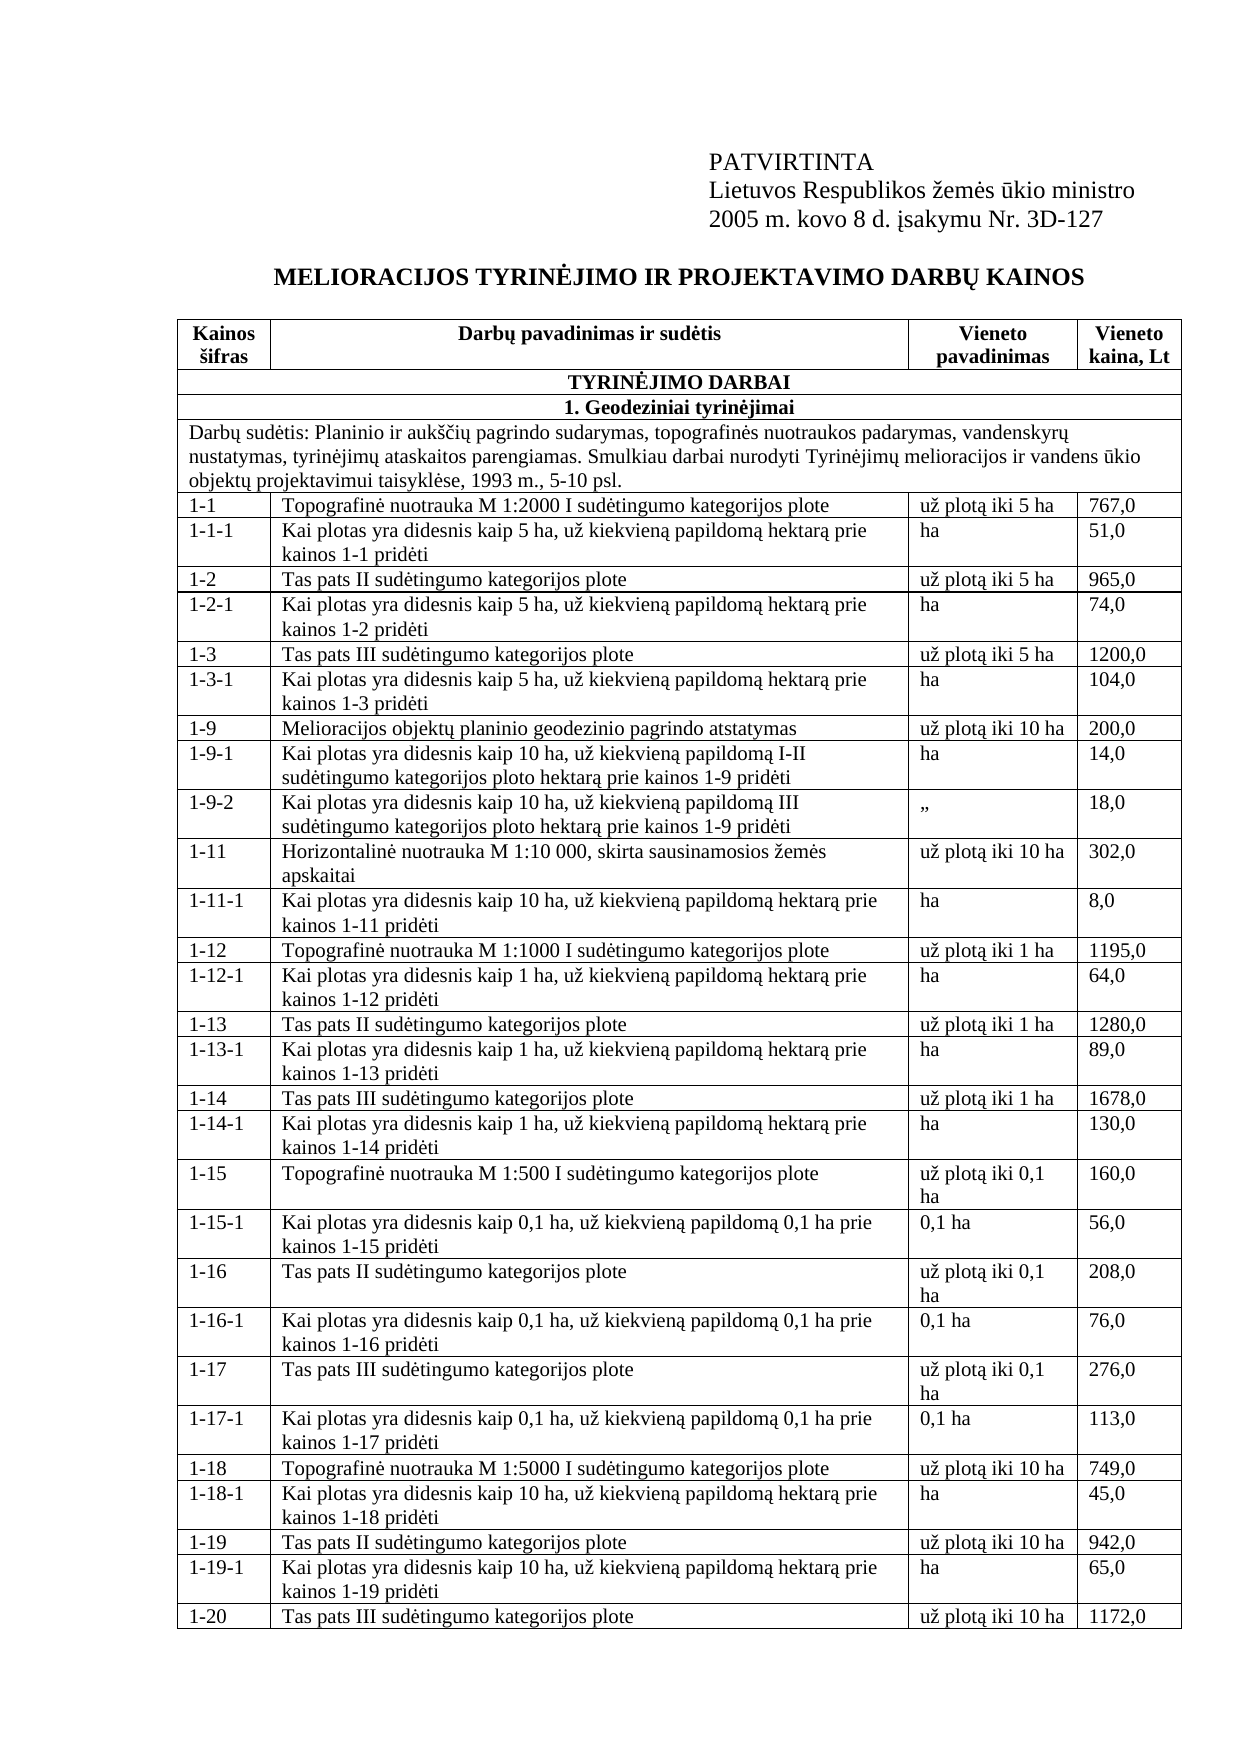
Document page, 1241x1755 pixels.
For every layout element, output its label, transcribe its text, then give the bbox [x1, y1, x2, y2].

table_cell už plotą iki 5 ha [909, 642, 1077, 666]
table_cell ha [909, 963, 1077, 1011]
table_cell Kai plotas yra didesnis kaip 0,1 ha, už kiekvieną papildomą 0,1 ha prie kainos 1-15 pridėti [271, 1210, 908, 1258]
table_cell už plotą iki 5 ha [909, 567, 1077, 591]
table_cell už plotą iki 10 ha [909, 1455, 1077, 1479]
table_cell 0,1 ha [909, 1406, 1077, 1454]
table_cell 0,1 ha [909, 1308, 1077, 1356]
table_cell 1-14-1 [178, 1111, 270, 1159]
table_cell ha [909, 889, 1077, 937]
table_cell 1-11-1 [178, 889, 270, 937]
table_cell ha [909, 1481, 1077, 1529]
table_cell 1-12-1 [178, 963, 270, 1011]
table_cell 1-14 [178, 1086, 270, 1110]
table_cell 1-3 [178, 642, 270, 666]
table_cell 1-2-1 [178, 593, 270, 641]
table_cell 276,0 [1078, 1357, 1181, 1405]
table_cell 14,0 [1078, 741, 1181, 789]
table_cell 1-15 [178, 1160, 270, 1208]
table_cell Kai plotas yra didesnis kaip 1 ha, už kiekvieną papildomą hektarą prie kainos 1-14 pridėti [271, 1111, 908, 1159]
table_cell 1-2 [178, 567, 270, 591]
table_cell Kai plotas yra didesnis kaip 10 ha, už kiekvieną papildomą I-II sudėtingumo kategorijos ploto hektarą prie kainos 1-9 pridėti [271, 741, 908, 789]
table_cell Topografinė nuotrauka M 1:1000 I sudėtingumo kategorijos plote [271, 938, 908, 962]
table_cell 1172,0 [1078, 1604, 1181, 1628]
table_cell ha [909, 667, 1077, 715]
table_cell už plotą iki 10 ha [909, 1604, 1077, 1628]
table_cell 749,0 [1078, 1455, 1181, 1479]
table_cell Topografinė nuotrauka M 1:2000 I sudėtingumo kategorijos plote [271, 493, 908, 517]
table_cell 302,0 [1078, 839, 1181, 887]
table_cell ha [909, 1111, 1077, 1159]
table_cell už plotą iki 5 ha [909, 493, 1077, 517]
text PATVIRTINTA [177, 147, 1181, 176]
table_cell 1-19 [178, 1530, 270, 1554]
table_cell 965,0 [1078, 567, 1181, 591]
table_cell 1-1 [178, 493, 270, 517]
table_cell Kai plotas yra didesnis kaip 0,1 ha, už kiekvieną papildomą 0,1 ha prie kainos 1-16 pridėti [271, 1308, 908, 1356]
table_cell 1-16 [178, 1259, 270, 1307]
table_cell 1-9 [178, 716, 270, 740]
table_cell 1-20 [178, 1604, 270, 1628]
table_cell Tas pats II sudėtingumo kategorijos plote [271, 1012, 908, 1036]
table_cell Tas pats III sudėtingumo kategorijos plote [271, 642, 908, 666]
table_cell Tas pats III sudėtingumo kategorijos plote [271, 1086, 908, 1110]
table_cell 45,0 [1078, 1481, 1181, 1529]
table_cell Tas pats II sudėtingumo kategorijos plote [271, 1259, 908, 1307]
table_cell 1-19-1 [178, 1555, 270, 1603]
table_cell Darbų sudėtis: Planinio ir aukščių pagrindo sudarymas, topografinės nuotraukos padarymas, vandenskyrų nustatymas, tyrinėjimų ataskaitos parengiamas. Smulkiau darbai nurodyti Tyrinėjimų melioracijos ir vandens ūkio objektų projektavimui taisyklėse, 1993 m., 5-10 psl. [178, 420, 1181, 492]
table_cell 8,0 [1078, 889, 1181, 937]
table_cell Tas pats III sudėtingumo kategorijos plote [271, 1357, 908, 1405]
text Lietuvos Respublikos žemės ūkio ministro [177, 176, 1181, 204]
table_cell 130,0 [1078, 1111, 1181, 1159]
table_cell už plotą iki 1 ha [909, 1086, 1077, 1110]
table_cell 200,0 [1078, 716, 1181, 740]
table_cell 1-18-1 [178, 1481, 270, 1529]
table_cell 1-18 [178, 1455, 270, 1479]
table_cell 1678,0 [1078, 1086, 1181, 1110]
table_cell 51,0 [1078, 518, 1181, 566]
table_header Vieneto pavadinimas [909, 320, 1077, 368]
table_cell Kai plotas yra didesnis kaip 10 ha, už kiekvieną papildomą hektarą prie kainos 1-11 pridėti [271, 889, 908, 937]
table_cell Kai plotas yra didesnis kaip 10 ha, už kiekvieną papildomą III sudėtingumo kategorijos ploto hektarą prie kainos 1-9 pridėti [271, 790, 908, 838]
table_cell už plotą iki 10 ha [909, 716, 1077, 740]
table_cell už plotą iki 0,1 ha [909, 1357, 1077, 1405]
table_cell 64,0 [1078, 963, 1181, 1011]
table_cell ha [909, 1555, 1077, 1603]
text 2005 m. kovo 8 d. įsakymu Nr. 3D-127 [177, 204, 1181, 233]
table_cell 1-13-1 [178, 1037, 270, 1085]
table_cell Kai plotas yra didesnis kaip 1 ha, už kiekvieną papildomą hektarą prie kainos 1-13 pridėti [271, 1037, 908, 1085]
table_cell 1-11 [178, 839, 270, 887]
table_cell Kai plotas yra didesnis kaip 5 ha, už kiekvieną papildomą hektarą prie kainos 1-2 pridėti [271, 593, 908, 641]
table_cell ha [909, 741, 1077, 789]
table_cell 160,0 [1078, 1160, 1181, 1208]
table_cell 1-13 [178, 1012, 270, 1036]
table_cell 767,0 [1078, 493, 1181, 517]
table_cell Kai plotas yra didesnis kaip 5 ha, už kiekvieną papildomą hektarą prie kainos 1-3 pridėti [271, 667, 908, 715]
table_cell už plotą iki 0,1 ha [909, 1259, 1077, 1307]
table_cell už plotą iki 10 ha [909, 1530, 1077, 1554]
table_cell ha [909, 1037, 1077, 1085]
table_cell Kai plotas yra didesnis kaip 0,1 ha, už kiekvieną papildomą 0,1 ha prie kainos 1-17 pridėti [271, 1406, 908, 1454]
table_cell 1-17-1 [178, 1406, 270, 1454]
table_cell 1. Geodeziniai tyrinėjimai [178, 395, 1181, 419]
table_cell 89,0 [1078, 1037, 1181, 1085]
table_cell Kai plotas yra didesnis kaip 5 ha, už kiekvieną papildomą hektarą prie kainos 1-1 pridėti [271, 518, 908, 566]
table_cell 1-17 [178, 1357, 270, 1405]
table_cell Topografinė nuotrauka M 1:500 I sudėtingumo kategorijos plote [271, 1160, 908, 1208]
table_cell Kai plotas yra didesnis kaip 1 ha, už kiekvieną papildomą hektarą prie kainos 1-12 pridėti [271, 963, 908, 1011]
table_cell 1195,0 [1078, 938, 1181, 962]
table_cell 76,0 [1078, 1308, 1181, 1356]
table_cell 208,0 [1078, 1259, 1181, 1307]
table_cell 18,0 [1078, 790, 1181, 838]
table_cell už plotą iki 0,1 ha [909, 1160, 1077, 1208]
table_cell Tas pats II sudėtingumo kategorijos plote [271, 1530, 908, 1554]
table_cell 113,0 [1078, 1406, 1181, 1454]
table_cell 1-16-1 [178, 1308, 270, 1356]
table_cell 65,0 [1078, 1555, 1181, 1603]
table_cell už plotą iki 1 ha [909, 938, 1077, 962]
table_cell 1-3-1 [178, 667, 270, 715]
table_cell 942,0 [1078, 1530, 1181, 1554]
table_cell 1200,0 [1078, 642, 1181, 666]
table_cell 1-9-1 [178, 741, 270, 789]
table_header Vieneto kaina, Lt [1078, 320, 1181, 368]
table_cell 1-15-1 [178, 1210, 270, 1258]
table_header Kainos šifras [178, 320, 270, 368]
table_cell už plotą iki 10 ha [909, 839, 1077, 887]
table_cell Kai plotas yra didesnis kaip 10 ha, už kiekvieną papildomą hektarą prie kainos 1-18 pridėti [271, 1481, 908, 1529]
table_cell 1-1-1 [178, 518, 270, 566]
table_cell „ [909, 790, 1077, 838]
table_cell ha [909, 593, 1077, 641]
table_cell ha [909, 518, 1077, 566]
table_cell 56,0 [1078, 1210, 1181, 1258]
table_cell 104,0 [1078, 667, 1181, 715]
table_cell už plotą iki 1 ha [909, 1012, 1077, 1036]
table_cell 74,0 [1078, 593, 1181, 641]
text MELIORACIJOS TYRINĖJIMO IR PROJEKTAVIMO DARBŲ KAINOS [177, 262, 1181, 291]
table_cell Tas pats III sudėtingumo kategorijos plote [271, 1604, 908, 1628]
table_cell Kai plotas yra didesnis kaip 10 ha, už kiekvieną papildomą hektarą prie kainos 1-19 pridėti [271, 1555, 908, 1603]
table_header Darbų pavadinimas ir sudėtis [271, 320, 908, 368]
table_cell 1-12 [178, 938, 270, 962]
table_cell Horizontalinė nuotrauka M 1:10 000, skirta sausinamosios žemės apskaitai [271, 839, 908, 887]
table_cell Topografinė nuotrauka M 1:5000 I sudėtingumo kategorijos plote [271, 1455, 908, 1479]
table_cell 1-9-2 [178, 790, 270, 838]
table_cell 0,1 ha [909, 1210, 1077, 1258]
table_cell TYRINĖJIMO DARBAI [178, 370, 1181, 394]
table_cell 1280,0 [1078, 1012, 1181, 1036]
table_cell Tas pats II sudėtingumo kategorijos plote [271, 567, 908, 591]
table_cell Melioracijos objektų planinio geodezinio pagrindo atstatymas [271, 716, 908, 740]
